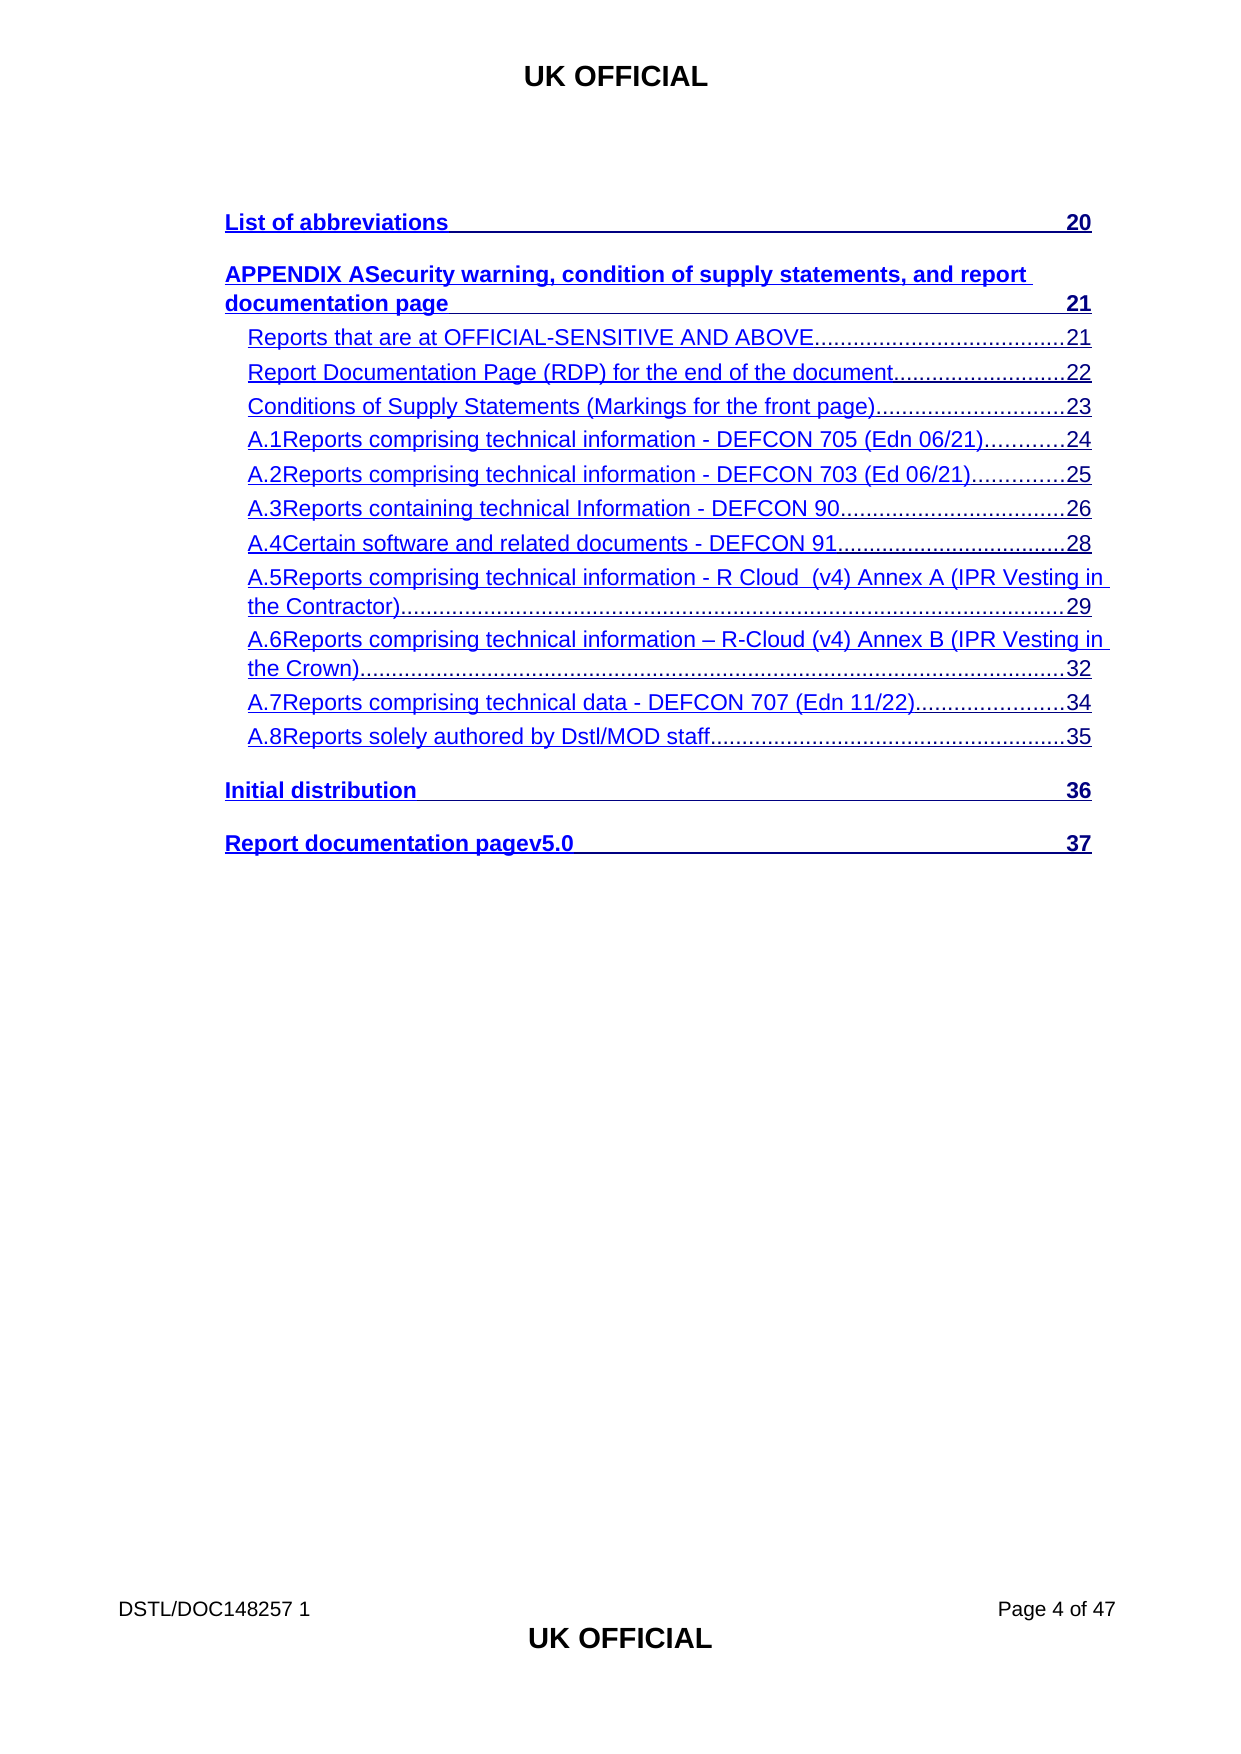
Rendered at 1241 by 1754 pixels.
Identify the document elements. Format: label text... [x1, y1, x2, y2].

text List of abbreviations 20 [224, 207, 1122, 235]
text APPENDIX A Security warning, condition of supply statements, and report documentation page 21 [224, 260, 1122, 316]
text Reports that are at OFFICIAL-SENSITIVE AND ABOVE 21 [247, 322, 1122, 351]
text Initial distribution 36 [224, 776, 1122, 804]
text Report Documentation Page (RDP) for the end of the document 22 [247, 357, 1122, 385]
text Conditions of Supply Statements (Markings for the front page) 23 [247, 391, 1122, 419]
text A.5 Reports comprising technical information - R Cloud (v4) Annex A (IPR Vesting in the Contractor) 29 [247, 563, 1122, 619]
text Report documentation page v5.0 37 [224, 829, 1122, 857]
text A.6 Reports comprising technical information – R-Cloud (v4) Annex B (IPR Vesting in the Crown) 32 [247, 626, 1122, 682]
text A.8 Reports solely authored by Dstl/MOD staff 35 [247, 722, 1122, 751]
text A.1 Reports comprising technical information - DEFCON 705 (Edn 06/21) 24 [247, 426, 1122, 454]
text A.2 Reports comprising technical information - DEFCON 703 (Ed 06/21) 25 [247, 460, 1122, 488]
text A.3 Reports containing technical Information - DEFCON 90 26 [247, 494, 1122, 522]
text A.7 Reports comprising technical data - DEFCON 707 (Edn 11/22) 34 [247, 688, 1122, 716]
text A.4 Certain software and related documents - DEFCON 91 28 [247, 529, 1122, 557]
